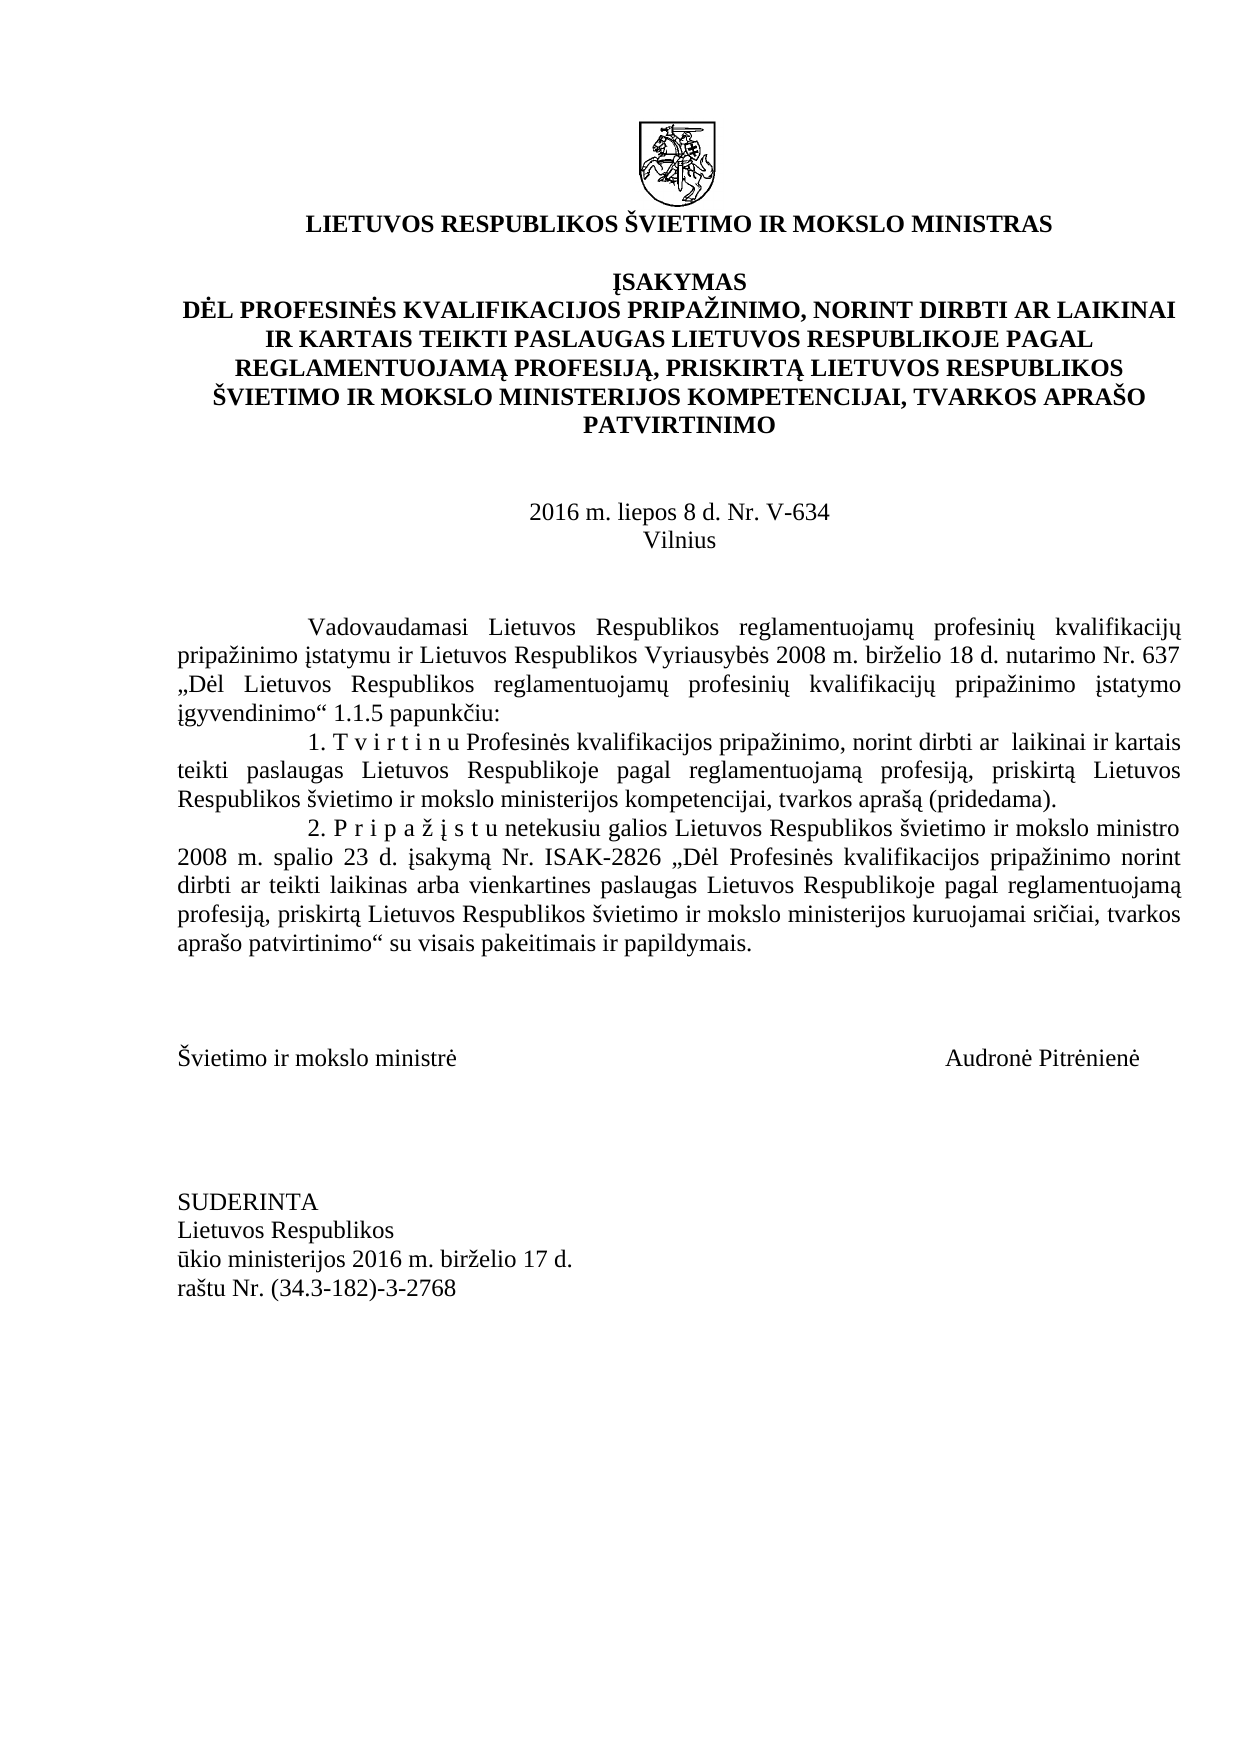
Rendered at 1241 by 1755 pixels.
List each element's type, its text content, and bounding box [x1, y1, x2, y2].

text ūkio ministerijos 2016 m. birželio 17 d. [177, 1244, 1182, 1273]
text 2. P r i p a ž į s t u netekusiu galios Lietuvos Respublikos švietimo ir mokslo ministro 2008 m. spalio 23 d. įsakymą Nr. ISAK-2826 „Dėl Profesinės kvalifikacijos pripažinimo norint dirbti ar teikti laikinas arba vienkartines paslaugas Lietuvos Respublikoje pagal reglamentuojamą profesiją, priskirtą Lietuvos Respublikos švietimo ir mokslo ministerijos kuruojamai sričiai, tvarkos aprašo patvirtinimo“ su visais pakeitimais ir papildymais. [177, 813, 1182, 957]
text 2016 m. liepos 8 d. Nr. V-634 [177, 497, 1182, 525]
text Vilnius [177, 525, 1182, 554]
text SUDERINTA [177, 1187, 1182, 1215]
text Vadovaudamasi Lietuvos Respublikos reglamentuojamų profesinių kvalifikacijų pripažinimo įstatymu ir Lietuvos Respublikos Vyriausybės 2008 m. birželio 18 d. nutarimo Nr. 637 „Dėl Lietuvos Respublikos reglamentuojamų profesinių kvalifikacijų pripažinimo įstatymo įgyvendinimo“ 1.1.5 papunkčiu: [177, 612, 1182, 727]
text 1. T v i r t i n u Profesinės kvalifikacijos pripažinimo, norint dirbti ar laikinai ir kartais teikti paslaugas Lietuvos Respublikoje pagal reglamentuojamą profesiją, priskirtą Lietuvos Respublikos švietimo ir mokslo ministerijos kompetencijai, tvarkos aprašą (pridedama). [177, 727, 1182, 813]
text DĖL PROFESINĖS KVALIFIKACIJOS PRIPAŽINIMO, NORINT DIRBTI AR LAIKINAI IR KARTAIS TEIKTI PASLAUGAS LIETUVOS RESPUBLIKOJE PAGAL REGLAMENTUOJAMĄ PROFESIJĄ, PRISKIRTĄ LIETUVOS RESPUBLIKOS ŠVIETIMO IR MOKSLO MINISTERIJOS KOMPETENCIJAI, TVARKOS APRAŠO PATVIRTINIMO [177, 295, 1182, 439]
text Lietuvos Respublikos [177, 1215, 1182, 1244]
text ĮSAKYMAS [177, 267, 1182, 295]
text raštu Nr. (34.3-182)-3-2768 [177, 1273, 1182, 1302]
text LIETUVOS RESPUBLIKOS ŠVIETIMO IR MOKSLO MINISTRAS [177, 209, 1182, 238]
text Švietimo ir mokslo ministrė Audronė Pitrėnienė [177, 1043, 1182, 1072]
